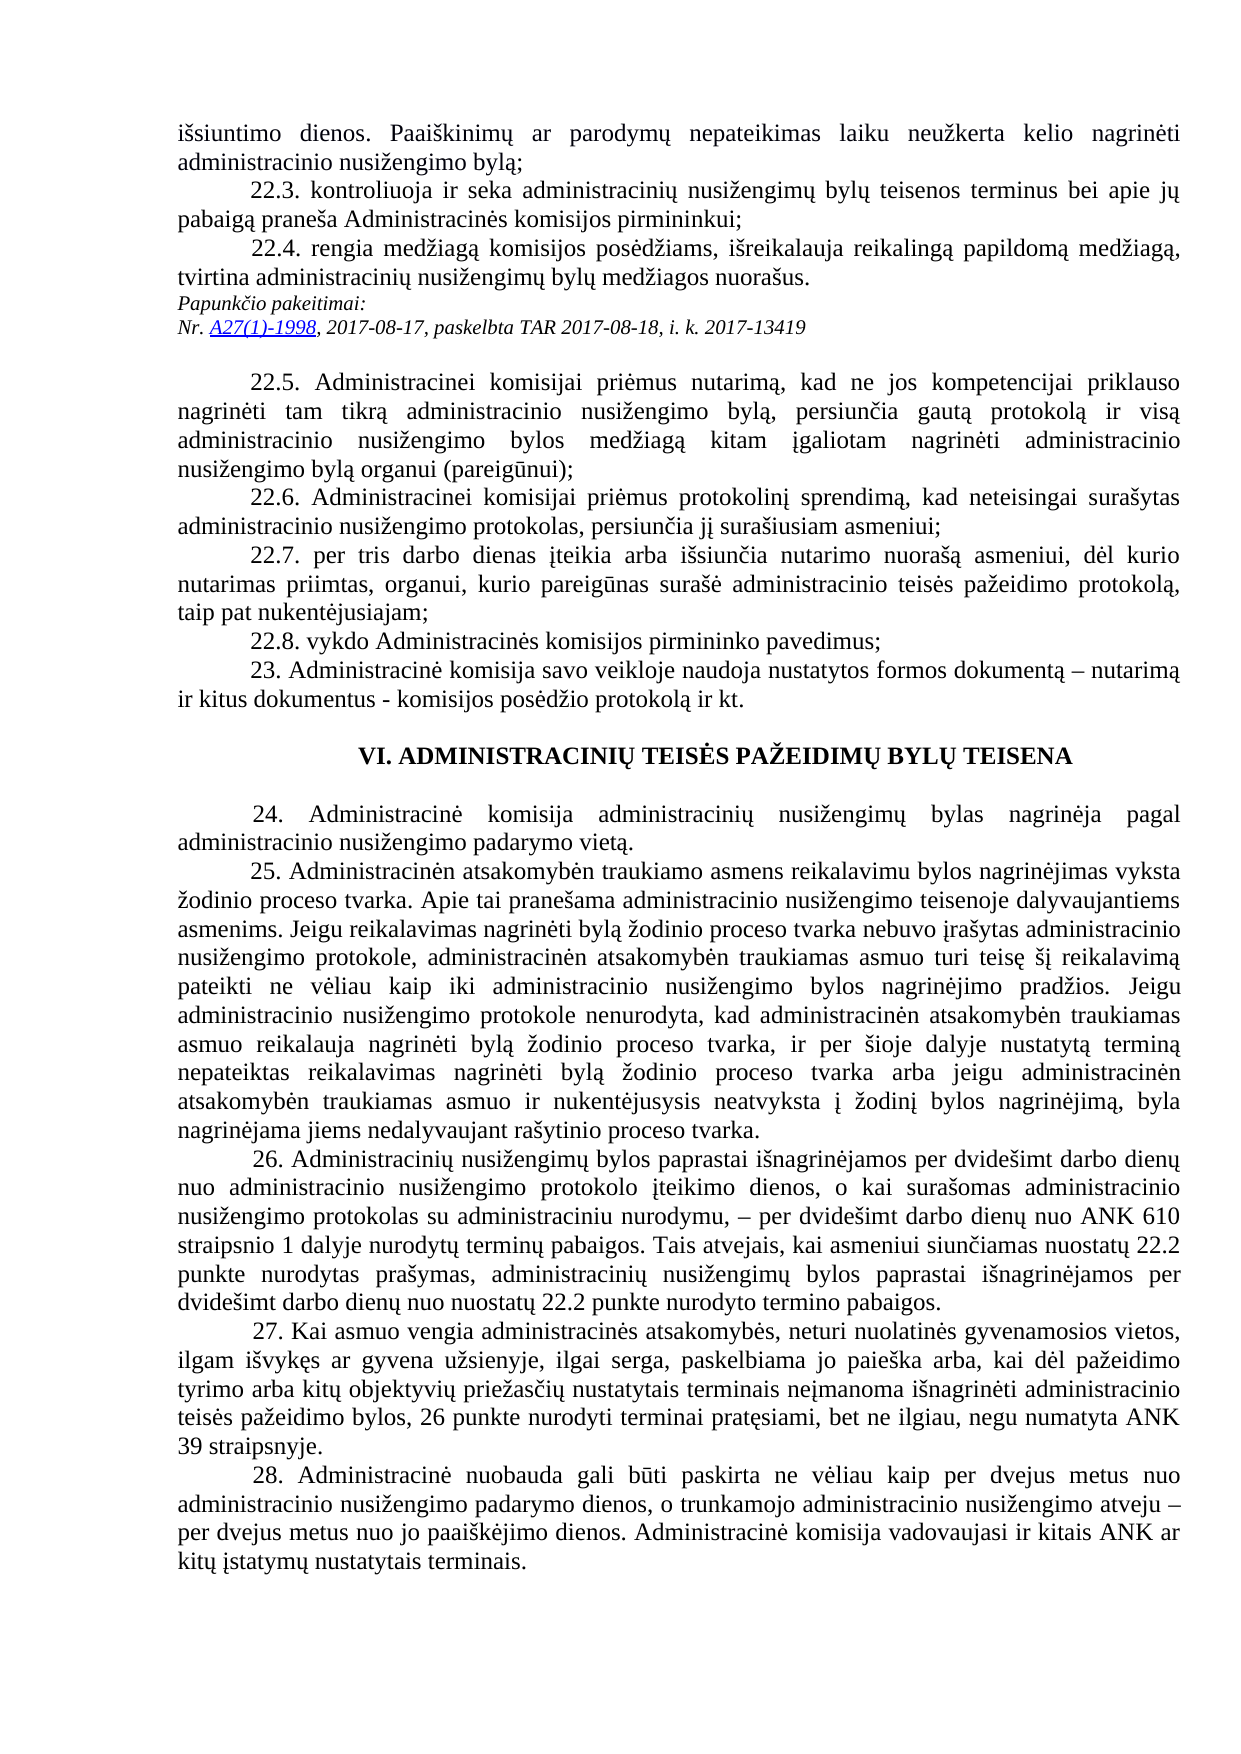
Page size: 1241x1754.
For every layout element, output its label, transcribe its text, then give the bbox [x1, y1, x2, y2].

text Nr. A27(1)-1998, 2017-08-17, paskelbta TAR 2017-08-18, i. k. 2017-13419 [177, 315, 1181, 339]
text 28. Administracinė nuobauda gali būti paskirta ne vėliau kaip per dvejus metus nuo administracinio nusižengimo padarymo dienos, o trunkamojo administracinio nusižengimo atveju – per dvejus metus nuo jo paaiškėjimo dienos. Administracinė komisija vadovaujasi ir kitais ANK ar kitų įstatymų nustatytais terminais. [177, 1460, 1181, 1575]
text 24. Administracinė komisija administracinių nusižengimų bylas nagrinėja pagal administracinio nusižengimo padarymo vietą. [177, 799, 1181, 856]
text 22.4. rengia medžiagą komisijos posėdžiams, išreikalauja reikalingą papildomą medžiagą, tvirtina administracinių nusižengimų bylų medžiagos nuorašus. [177, 233, 1181, 291]
text 23. Administracinė komisija savo veikloje naudoja nustatytos formos dokumentą – nutarimą ir kitus dokumentus - komisijos posėdžio protokolą ir kt. [177, 655, 1181, 712]
text VI. ADMINISTRACINIŲ TEISĖS PAŽEIDIMŲ BYLŲ TEISENA [177, 741, 1181, 770]
text 27. Kai asmuo vengia administracinės atsakomybės, neturi nuolatinės gyvenamosios vietos, ilgam išvykęs ar gyvena užsienyje, ilgai serga, paskelbiama jo paieška arba, kai dėl pažeidimo tyrimo arba kitų objektyvių priežasčių nustatytais terminais neįmanoma išnagrinėti administracinio teisės pažeidimo bylos, 26 punkte nurodyti terminai pratęsiami, bet ne ilgiau, negu numatyta ANK 39 straipsnyje. [177, 1316, 1181, 1460]
text 26. Administracinių nusižengimų bylos paprastai išnagrinėjamos per dvidešimt darbo dienų nuo administracinio nusižengimo protokolo įteikimo dienos, o kai surašomas administracinio nusižengimo protokolas su administraciniu nurodymu, – per dvidešimt darbo dienų nuo ANK 610 straipsnio 1 dalyje nurodytų terminų pabaigos. Tais atvejais, kai asmeniui siunčiamas nuostatų 22.2 punkte nurodytas prašymas, administracinių nusižengimų bylos paprastai išnagrinėjamos per dvidešimt darbo dienų nuo nuostatų 22.2 punkte nurodyto termino pabaigos. [177, 1144, 1181, 1316]
text 22.6. Administracinei komisijai priėmus protokolinį sprendimą, kad neteisingai surašytas administracinio nusižengimo protokolas, persiunčia jį surašiusiam asmeniui; [177, 482, 1181, 540]
text išsiuntimo dienos. Paaiškinimų ar parodymų nepateikimas laiku neužkerta kelio nagrinėti administracinio nusižengimo bylą; [177, 118, 1181, 176]
text 22.7. per tris darbo dienas įteikia arba išsiunčia nutarimo nuorašą asmeniui, dėl kurio nutarimas priimtas, organui, kurio pareigūnas surašė administracinio teisės pažeidimo protokolą, taip pat nukentėjusiajam; [177, 540, 1181, 626]
text Papunkčio pakeitimai: [177, 291, 1181, 315]
text 25. Administracinėn atsakomybėn traukiamo asmens reikalavimu bylos nagrinėjimas vyksta žodinio proceso tvarka. Apie tai pranešama administracinio nusižengimo teisenoje dalyvaujantiems asmenims. Jeigu reikalavimas nagrinėti bylą žodinio proceso tvarka nebuvo įrašytas administracinio nusižengimo protokole, administracinėn atsakomybėn traukiamas asmuo turi teisę šį reikalavimą pateikti ne vėliau kaip iki administracinio nusižengimo bylos nagrinėjimo pradžios. Jeigu administracinio nusižengimo protokole nenurodyta, kad administracinėn atsakomybėn traukiamas asmuo reikalauja nagrinėti bylą žodinio proceso tvarka, ir per šioje dalyje nustatytą terminą nepateiktas reikalavimas nagrinėti bylą žodinio proceso tvarka arba jeigu administracinėn atsakomybėn traukiamas asmuo ir nukentėjusysis neatvyksta į žodinį bylos nagrinėjimą, byla nagrinėjama jiems nedalyvaujant rašytinio proceso tvarka. [177, 856, 1181, 1144]
text 22.8. vykdo Administracinės komisijos pirmininko pavedimus; [177, 626, 1181, 655]
text 22.5. Administracinei komisijai priėmus nutarimą, kad ne jos kompetencijai priklauso nagrinėti tam tikrą administracinio nusižengimo bylą, persiunčia gautą protokolą ir visą administracinio nusižengimo bylos medžiagą kitam įgaliotam nagrinėti administracinio nusižengimo bylą organui (pareigūnui); [177, 367, 1181, 482]
text 22.3. kontroliuoja ir seka administracinių nusižengimų bylų teisenos terminus bei apie jų pabaigą praneša Administracinės komisijos pirmininkui; [177, 176, 1181, 233]
